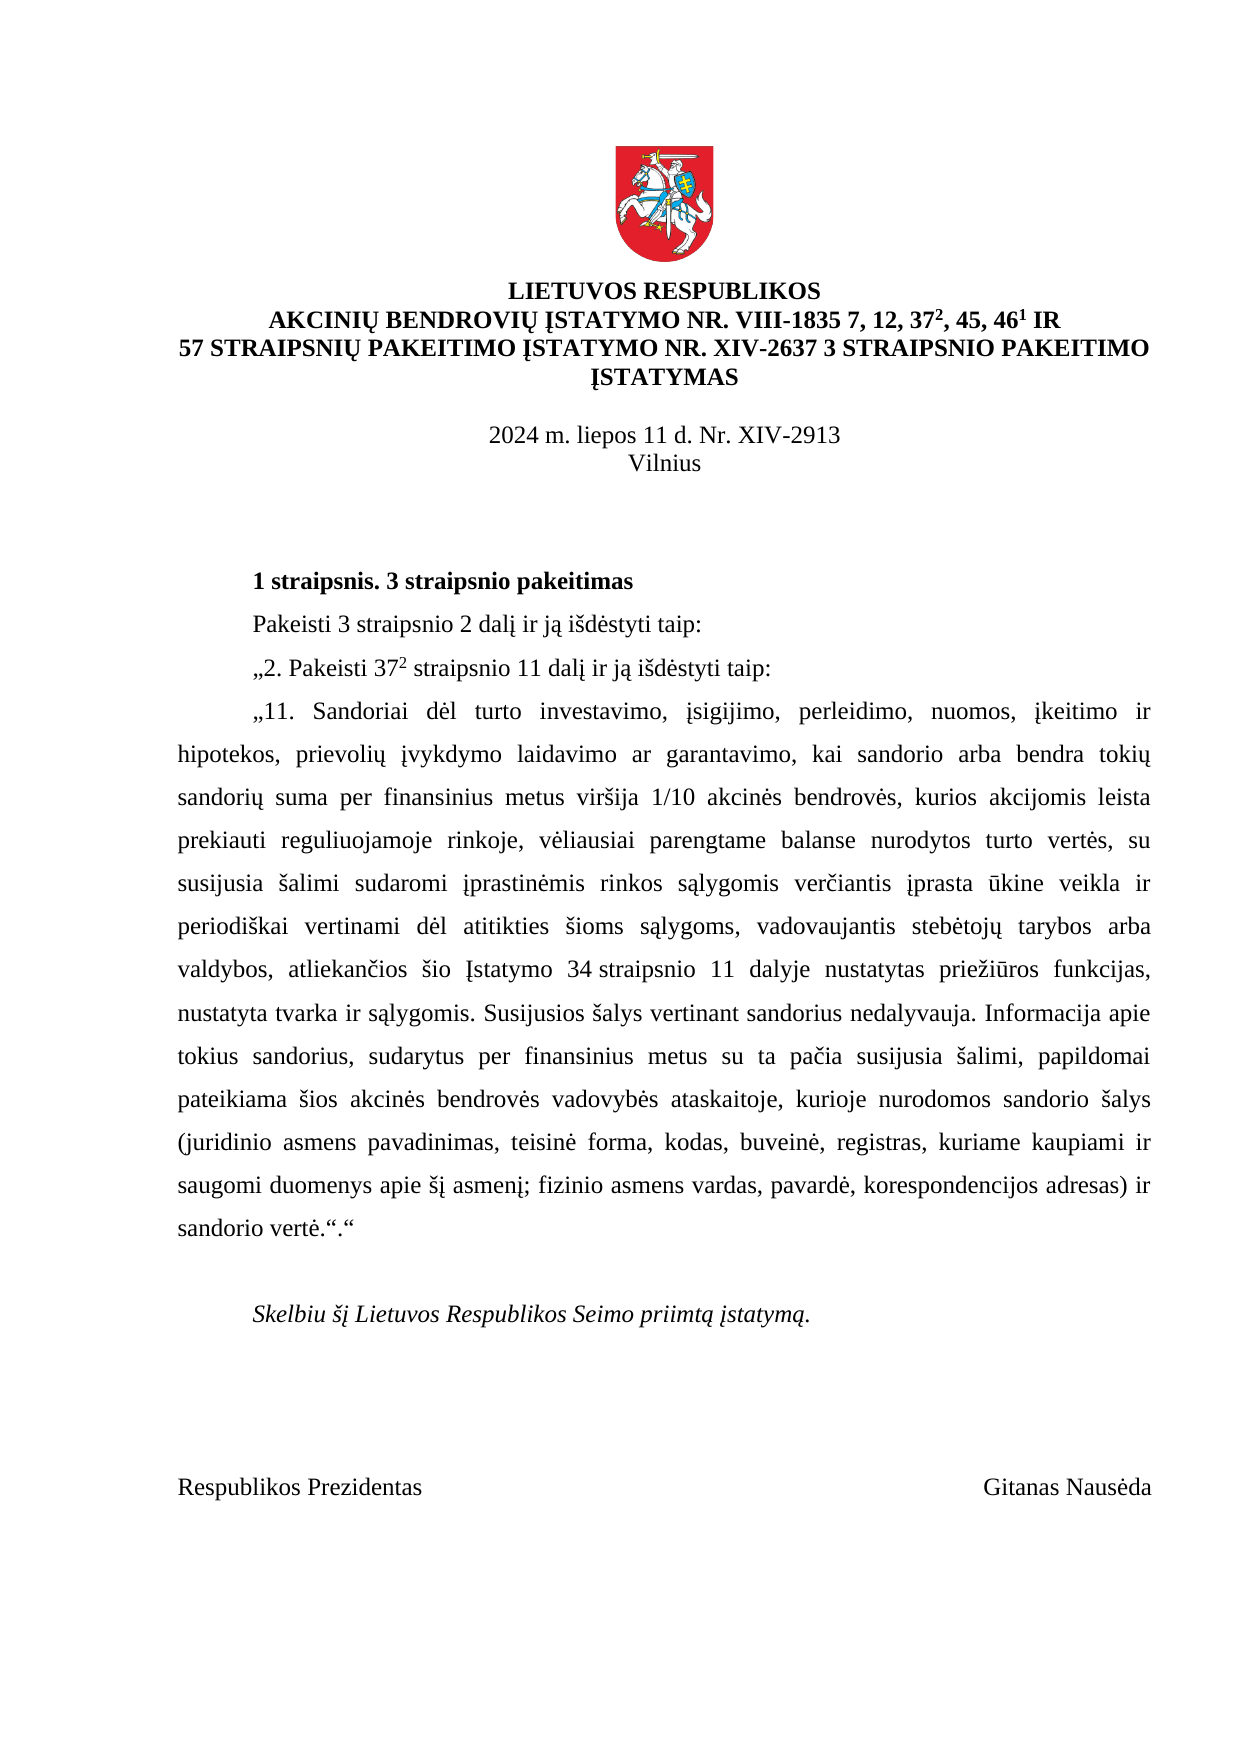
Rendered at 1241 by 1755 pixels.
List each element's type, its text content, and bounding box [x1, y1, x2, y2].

text LIETUVOS RESPUBLIKOS [177, 276, 1152, 305]
text Skelbiu šį Lietuvos Respublikos Seimo priimtą įstatymą. [177, 1299, 1152, 1328]
text Vilnius [177, 448, 1152, 477]
text Pakeisti 3 straipsnio 2 dalį ir ją išdėstyti taip: [177, 609, 1152, 638]
text 1 straipsnis. 3 straipsnio pakeitimas [177, 566, 1152, 595]
text AKCINIŲ BENDROVIŲ ĮSTATYMO NR. VIII-1835 7, 12, 372, 45, 461 IR 57 STRAIPSNIŲ PAKEITIMO ĮSTATYMO NR. XIV-2637 3 STRAIPSNIO PAKEITIMO [177, 305, 1152, 362]
text „2. Pakeisti 372 straipsnio 11 dalį ir ją išdėstyti taip: [177, 653, 1152, 681]
text 2024 m. liepos 11 d. Nr. XIV-2913 [177, 420, 1152, 448]
text „11. Sandoriai dėl turto investavimo, įsigijimo, perleidimo, nuomos, įkeitimo ir hipotekos, prievolių įvykdymo laidavimo ar garantavimo, kai sandorio arba bendra tokių sandorių suma per finansinius metus viršija 1/10 akcinės bendrovės, kurios akcijomis leista prekiauti reguliuojamoje rinkoje, vėliausiai parengtame balanse nurodytos turto vertės, su susijusia šalimi sudaromi įprastinėmis rinkos sąlygomis verčiantis įprasta ūkine veikla ir periodiškai vertinami dėl atitikties šioms sąlygoms, vadovaujantis stebėtojų tarybos arba valdybos, atliekančios šio Įstatymo 34 straipsnio 11 dalyje nustatytas priežiūros funkcijas, nustatyta tvarka ir sąlygomis. Susijusios šalys vertinant sandorius nedalyvauja. Informacija apie tokius sandorius, sudarytus per finansinius metus su ta pačia susijusia šalimi, papildomai pateikiama šios akcinės bendrovės vadovybės ataskaitoje, kurioje nurodomos sandorio šalys (juridinio asmens pavadinimas, teisinė forma, kodas, buveinė, registras, kuriame kaupiami ir saugomi duomenys apie šį asmenį; fizinio asmens vardas, pavardė, korespondencijos adresas) ir sandorio vertė.“.“ [177, 696, 1152, 1242]
text ĮSTATYMAS [177, 362, 1152, 391]
text Respublikos Prezidentas Gitanas Nausėda [177, 1472, 1152, 1501]
